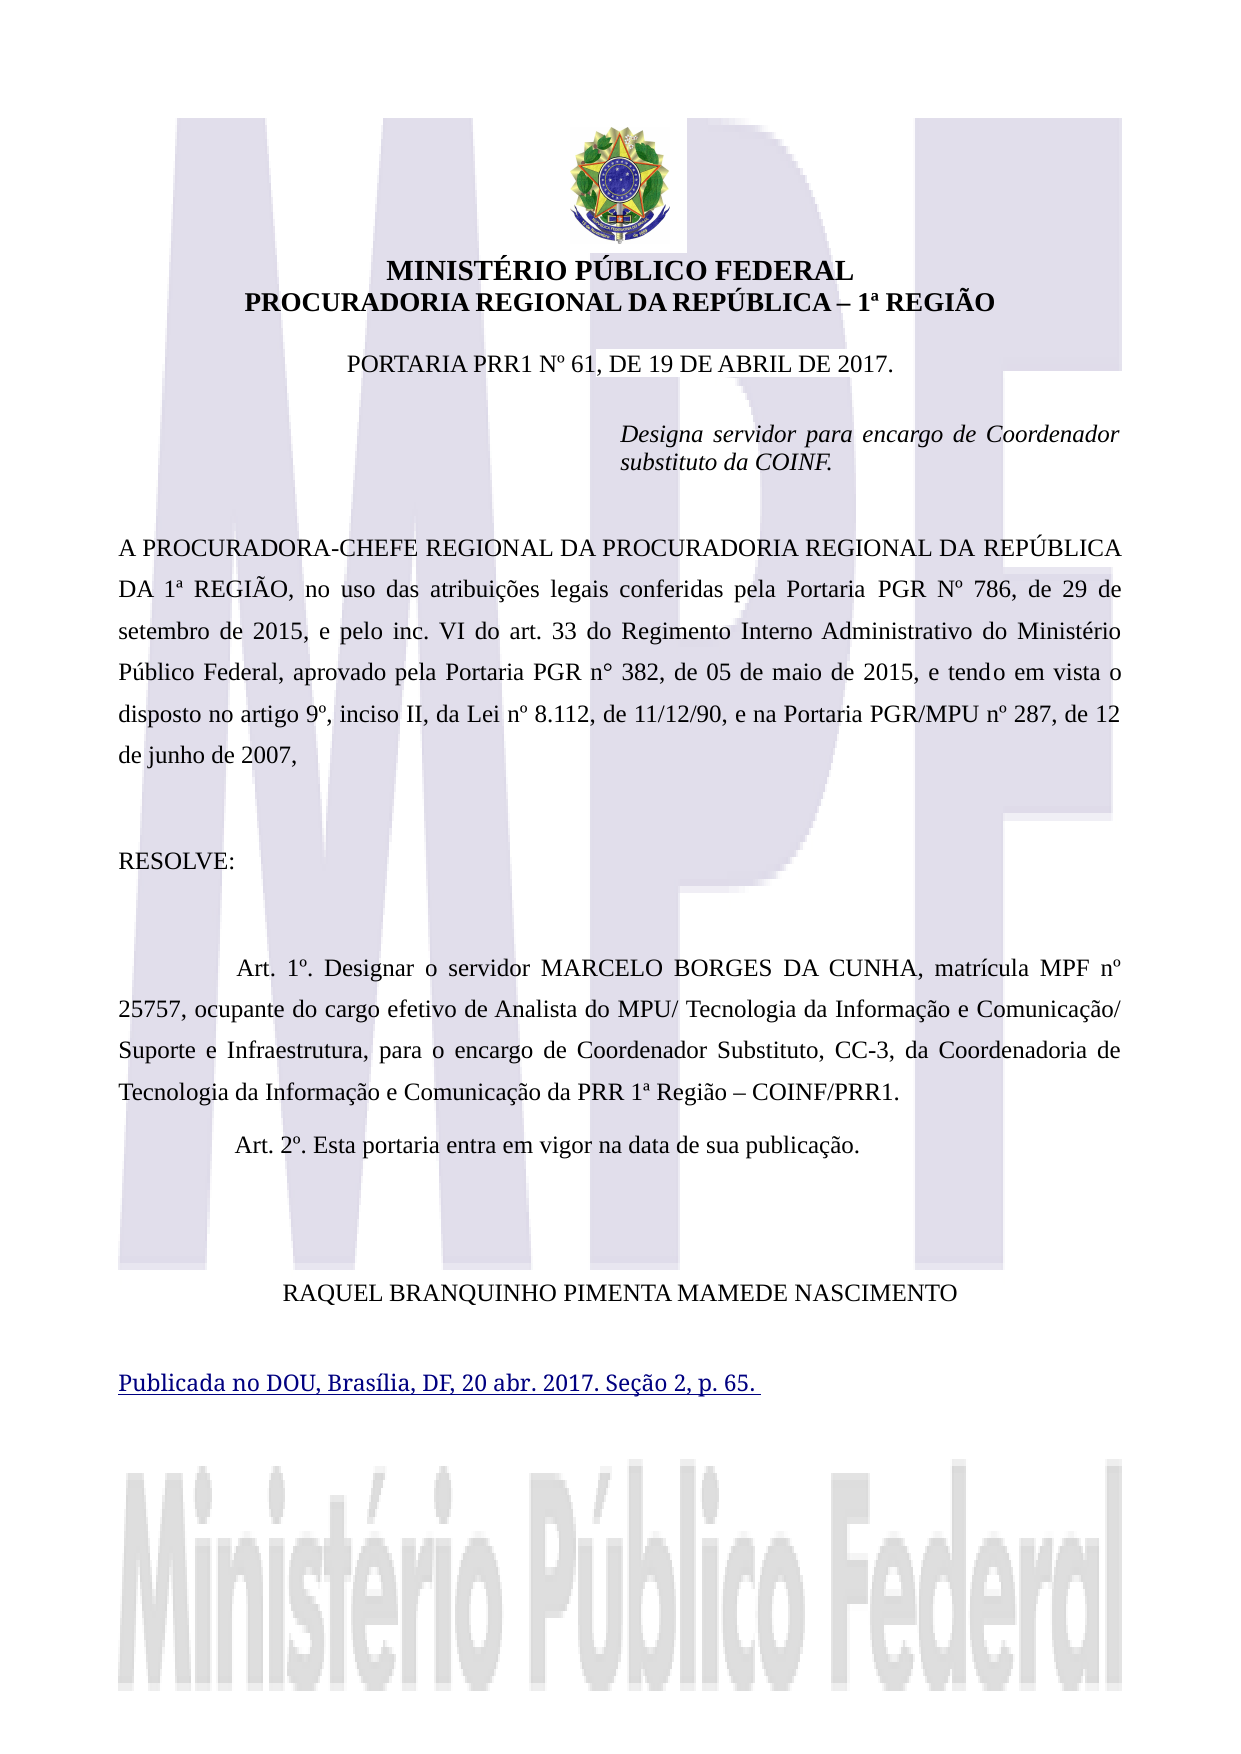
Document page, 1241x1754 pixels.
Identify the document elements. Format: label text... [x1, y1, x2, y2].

picture [118, 772, 1122, 837]
picture [118, 1162, 1122, 1278]
text Designa servidor para encargo de Coordenador substituto da COINF. [620, 419, 1122, 476]
text A PROCURADORA-CHEFE REGIONAL DA PROCURADORIA REGIONAL DA REPÚBLICA DA 1ª REGIÃO, no uso das atribuições legais conferidas pela Portaria PGR Nº 786, de 29 de setembro de 2015, e pelo inc. VI do art. 33 do Regimento Interno Administrativo do Ministério Público Federal, aprovado pela Portaria PGR n° 382, de 05 de maio de 2015, e tendo em vista o disposto no artigo 9º, inciso II, da Lei nº 8.112, de 11/12/90, e na Portaria PGR/MPU nº 287, de 12 de junho de 2007, [118, 523, 1122, 772]
picture [118, 1398, 1122, 1691]
picture [118, 1109, 1122, 1121]
picture [118, 1307, 1122, 1367]
picture [118, 377, 1122, 523]
text RAQUEL BRANQUINHO PIMENTA MAMEDE NASCIMENTO [118, 1278, 1122, 1307]
picture [687, 118, 1122, 253]
text PROCURADORIA REGIONAL DA REPÚBLICA – 1ª REGIÃO [118, 286, 1122, 317]
text PORTARIA PRR1 Nº 61, DE 19 DE ABRIL DE 2017. [118, 349, 1122, 377]
picture [118, 317, 1122, 349]
text Art. 1º. Designar o servidor MARCELO BORGES DA CUNHA, matrícula MPF nº 25757, ocupante do cargo efetivo de Analista do MPU/ Tecnologia da Informação e Comunicação/ Suporte e Infraestrutura, para o encargo de Coordenador Substituto, CC-3, da Coordenadoria de Tecnologia da Informação e Comunicação da PRR 1ª Região – COINF/PRR1. [118, 943, 1122, 1109]
picture [118, 878, 1122, 943]
text Publicada no DOU, Brasília, DF, 20 abr. 2017. Seção 2, p. 65. [118, 1367, 1122, 1398]
text RESOLVE: [118, 837, 1122, 878]
picture [118, 118, 554, 253]
text Art. 2º. Esta portaria entra em vigor na data de sua publicação. [118, 1121, 1122, 1162]
text MINISTÉRIO PÚBLICO FEDERAL [118, 253, 1122, 286]
